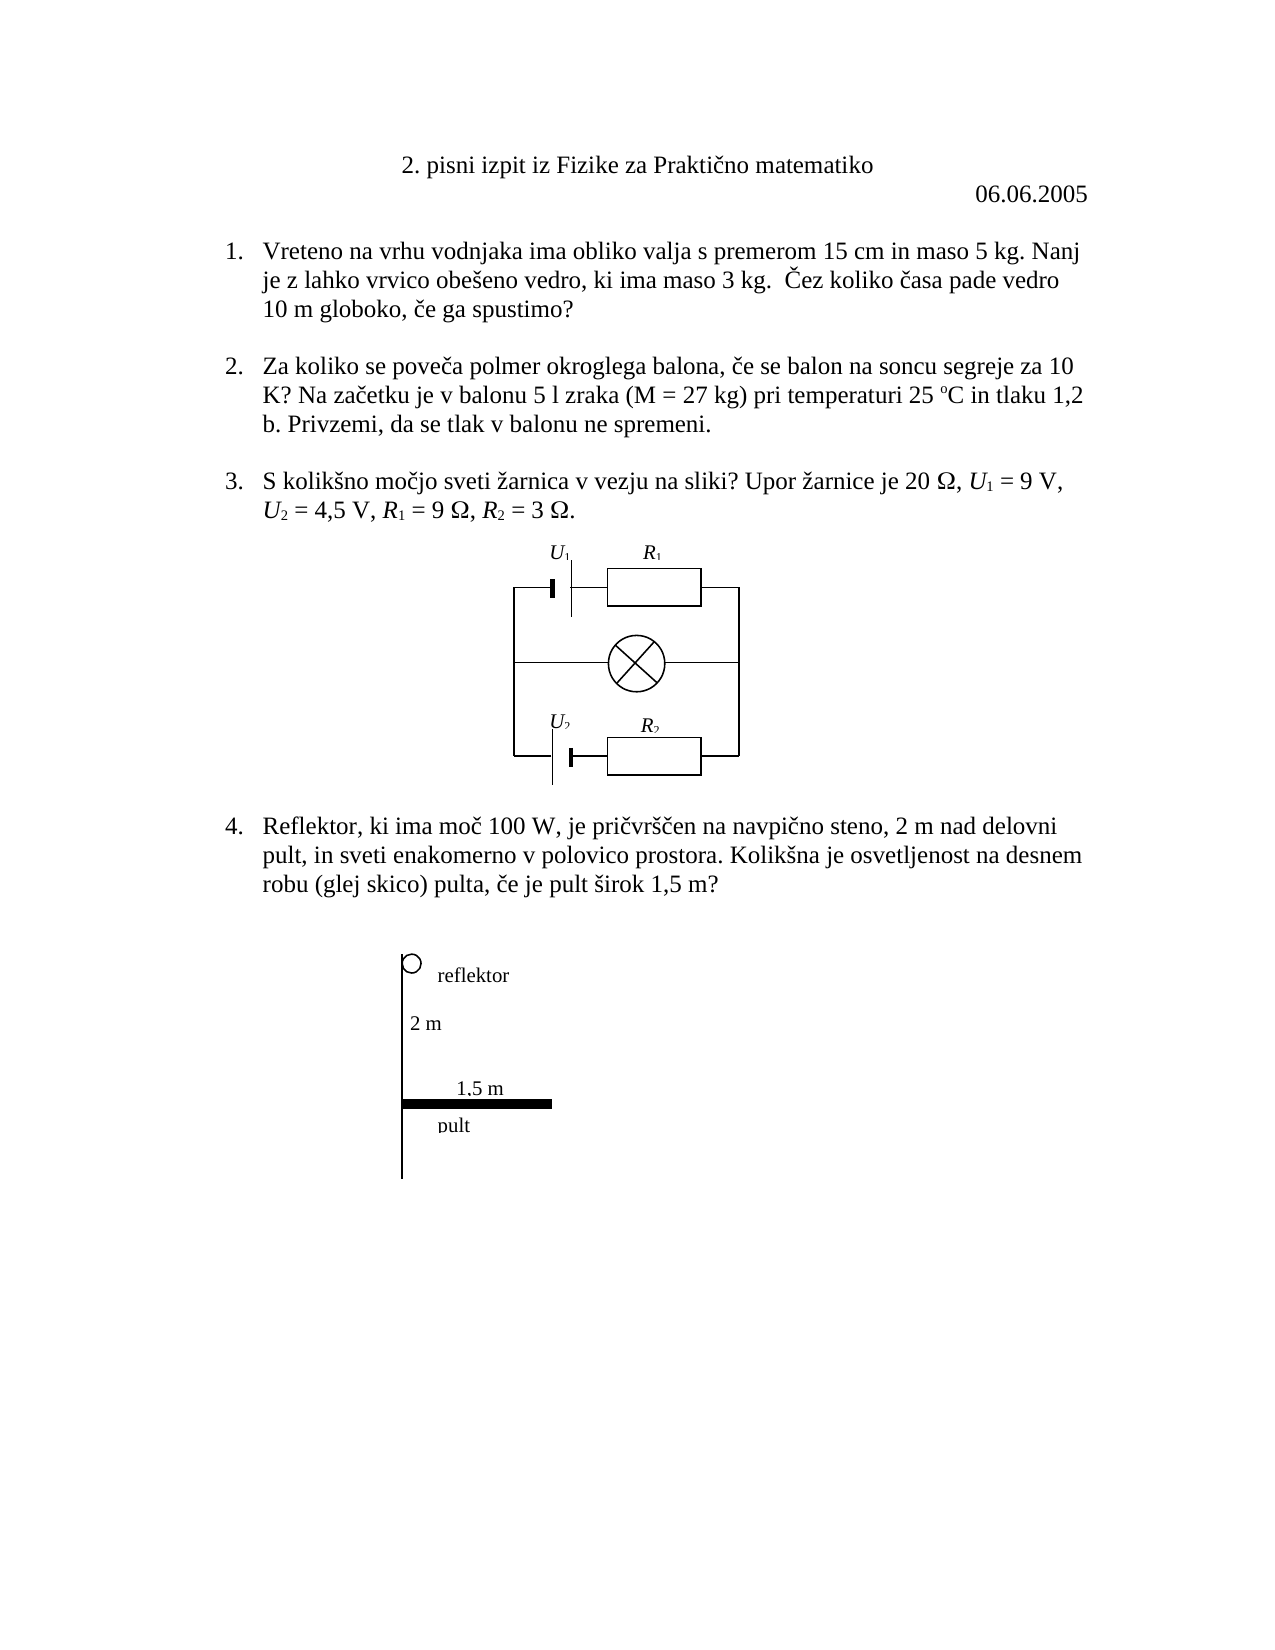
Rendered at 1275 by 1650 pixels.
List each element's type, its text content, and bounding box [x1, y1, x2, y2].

text 1,5 m [456, 1076, 520, 1095]
text 06.06.2005 [187, 179, 1087, 207]
list Vreteno na vrhu vodnjaka ima obliko valja s premerom 15 cm in maso 5 kg. Nanj je z lahko vrvico obešeno vedro, ki ima maso 3 kg. Čez koliko časa pade vedro 10 m globoko, če ga spustimo? [225, 236, 1087, 322]
list Za koliko se poveča polmer okroglega balona, če se balon na soncu segreje za 10 K? Na začetku je v balonu 5 l zraka (M = 27 kg) pri temperaturi 25 oC in tlaku 1,2 b. Privzemi, da se tlak v balonu ne spremeni. [225, 351, 1087, 437]
list S kolikšno močjo sveti žarnica v vezju na sliki? Upor žarnice je 20 , U1 = 9 V, U2 = 4,5 V, R1 = 9 , R2 = 3 . [225, 466, 1087, 524]
list Reflektor, ki ima moč 100 W, je pričvrščen na navpično steno, 2 m nad delovni pult, in sveti enakomerno v polovico prostora. Kolikšna je osvetljenost na desnem robu (glej skico) pulta, če je pult širok 1,5 m? [225, 811, 1087, 897]
text 2 m [410, 1011, 452, 1030]
text 2. pisni izpit iz Fizike za Praktično matematiko [187, 150, 1087, 179]
text R1 [643, 540, 666, 559]
text R2 [641, 713, 664, 733]
text U2 [549, 709, 572, 728]
text reflektor [437, 963, 554, 983]
text U1 [549, 540, 572, 559]
text pult [437, 1113, 554, 1133]
